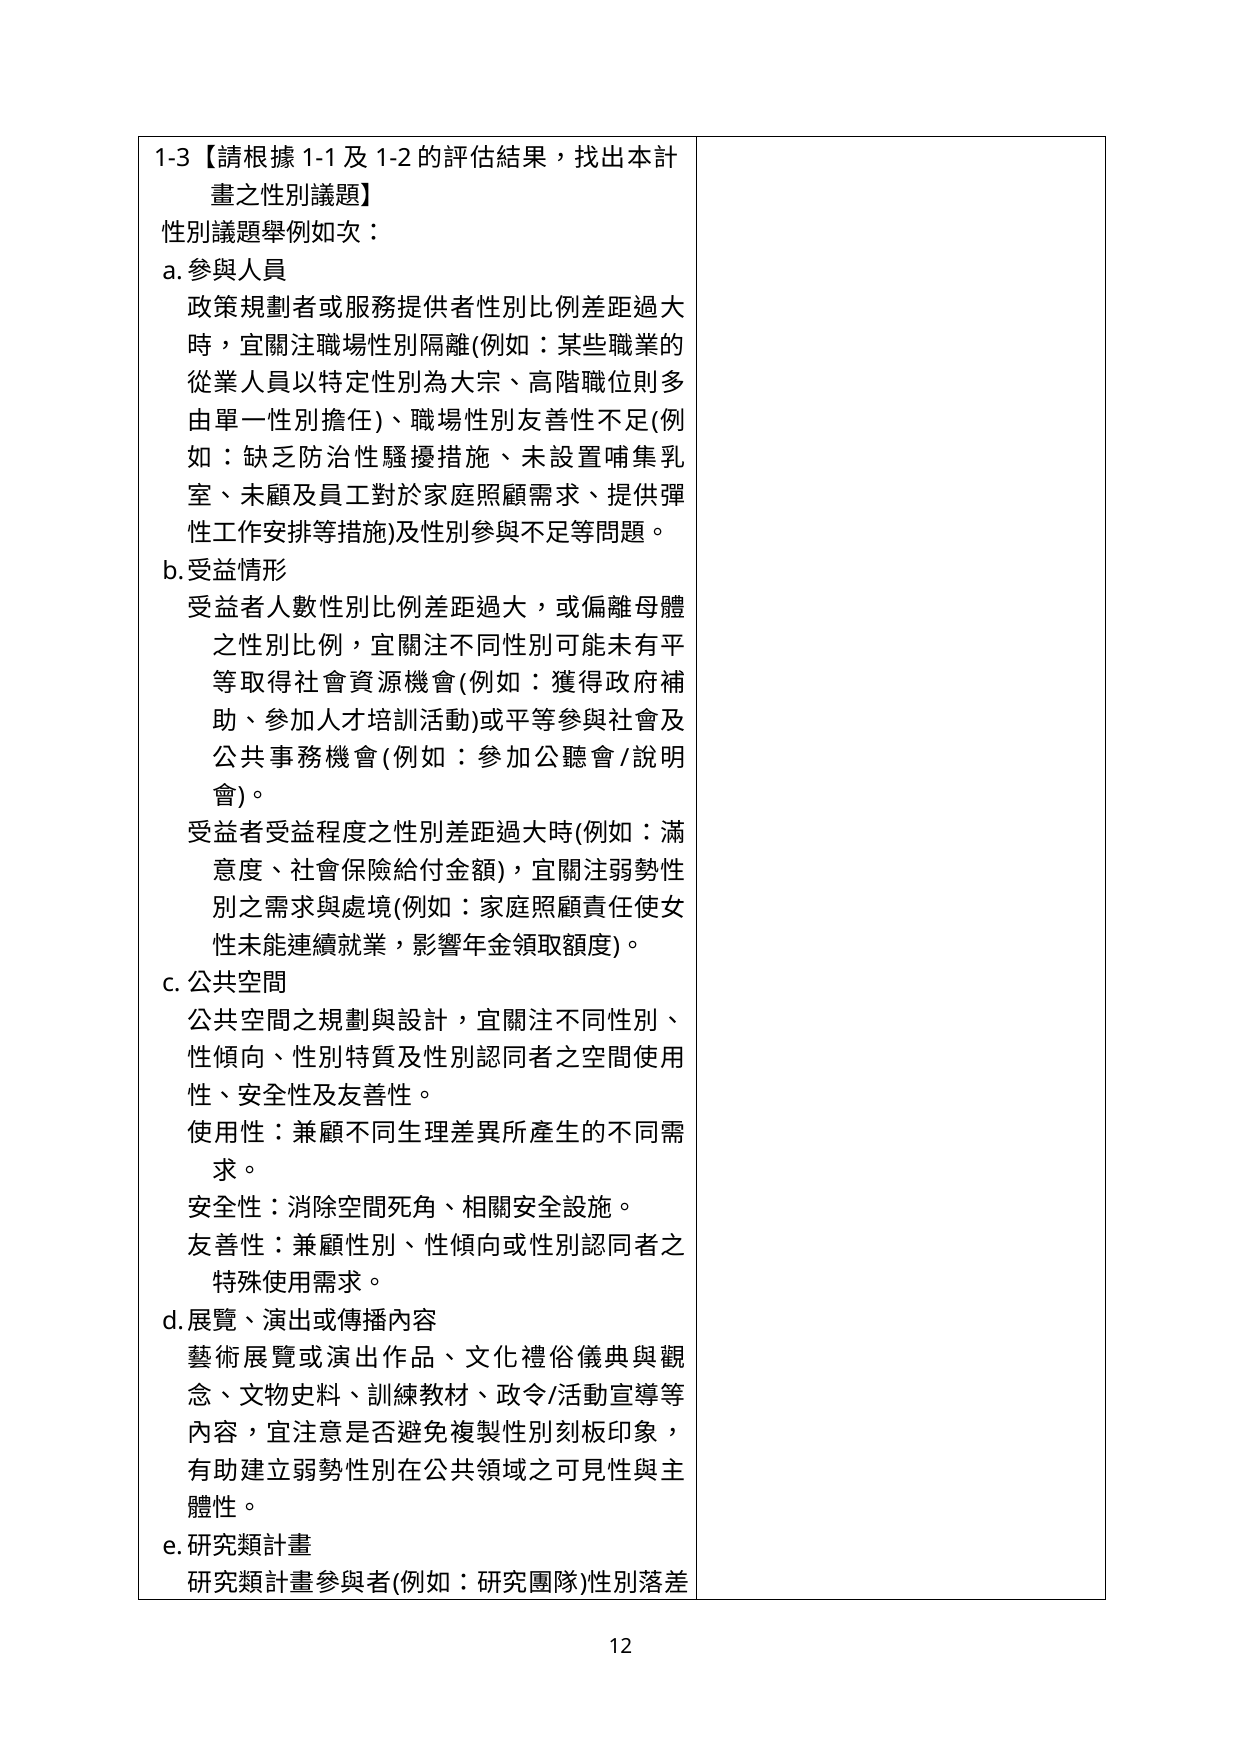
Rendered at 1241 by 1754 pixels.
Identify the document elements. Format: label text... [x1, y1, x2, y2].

table_cell 1-3【請根據1-1及1-2的評估結果，找出本計畫之性別議題】 性別議題舉例如次： 參與人員 政策規劃者或服務提供者性別比例差距過大時，宜關注職場性別隔離(例如：某些職業的從業人員以特定性別為大宗、高階職位則多由單一性別擔任)、職場性別友善性不足(例如：缺乏防治性騷擾措施、未設置哺集乳室、未顧及員工對於家庭照顧需求、提供彈性工作安排等措施)及性別參與不足等問題。 受益情形 受益者人數性別比例差距過大，或偏離母體之性別比例，宜關注不同性別可能未有平等取得社會資源機會(例如：獲得政府補助、參加人才培訓活動)或平等參與社會及公共事務機會(例如：參加公聽會/說明會)。 受益者受益程度之性別差距過大時(例如：滿意度、社會保險給付金額)，宜關注弱勢性別之需求與處境(例如：家庭照顧責任使女性未能連續就業，影響年金領取額度)。 公共空間 公共空間之規劃與設計，宜關注不同性別、性傾向、性別特質及性別認同者之空間使用性、安全性及友善性。 使用性：兼顧不同生理差異所產生的不同需求。 安全性：消除空間死角、相關安全設施。 友善性：兼顧性別、性傾向或性別認同者之特殊使用需求。 展覽、演出或傳播內容 藝術展覽或演出作品、文化禮俗儀典與觀念、文物史料、訓練教材、政令/活動宣導等內容，宜注意是否避免複製性別刻板印象，有助建立弱勢性別在公共領域之可見性與主體性。 研究類計畫 研究類計畫參與者(例如：研究團隊)性別落差 [139, 137, 696, 1599]
table_cell [697, 137, 1105, 1599]
